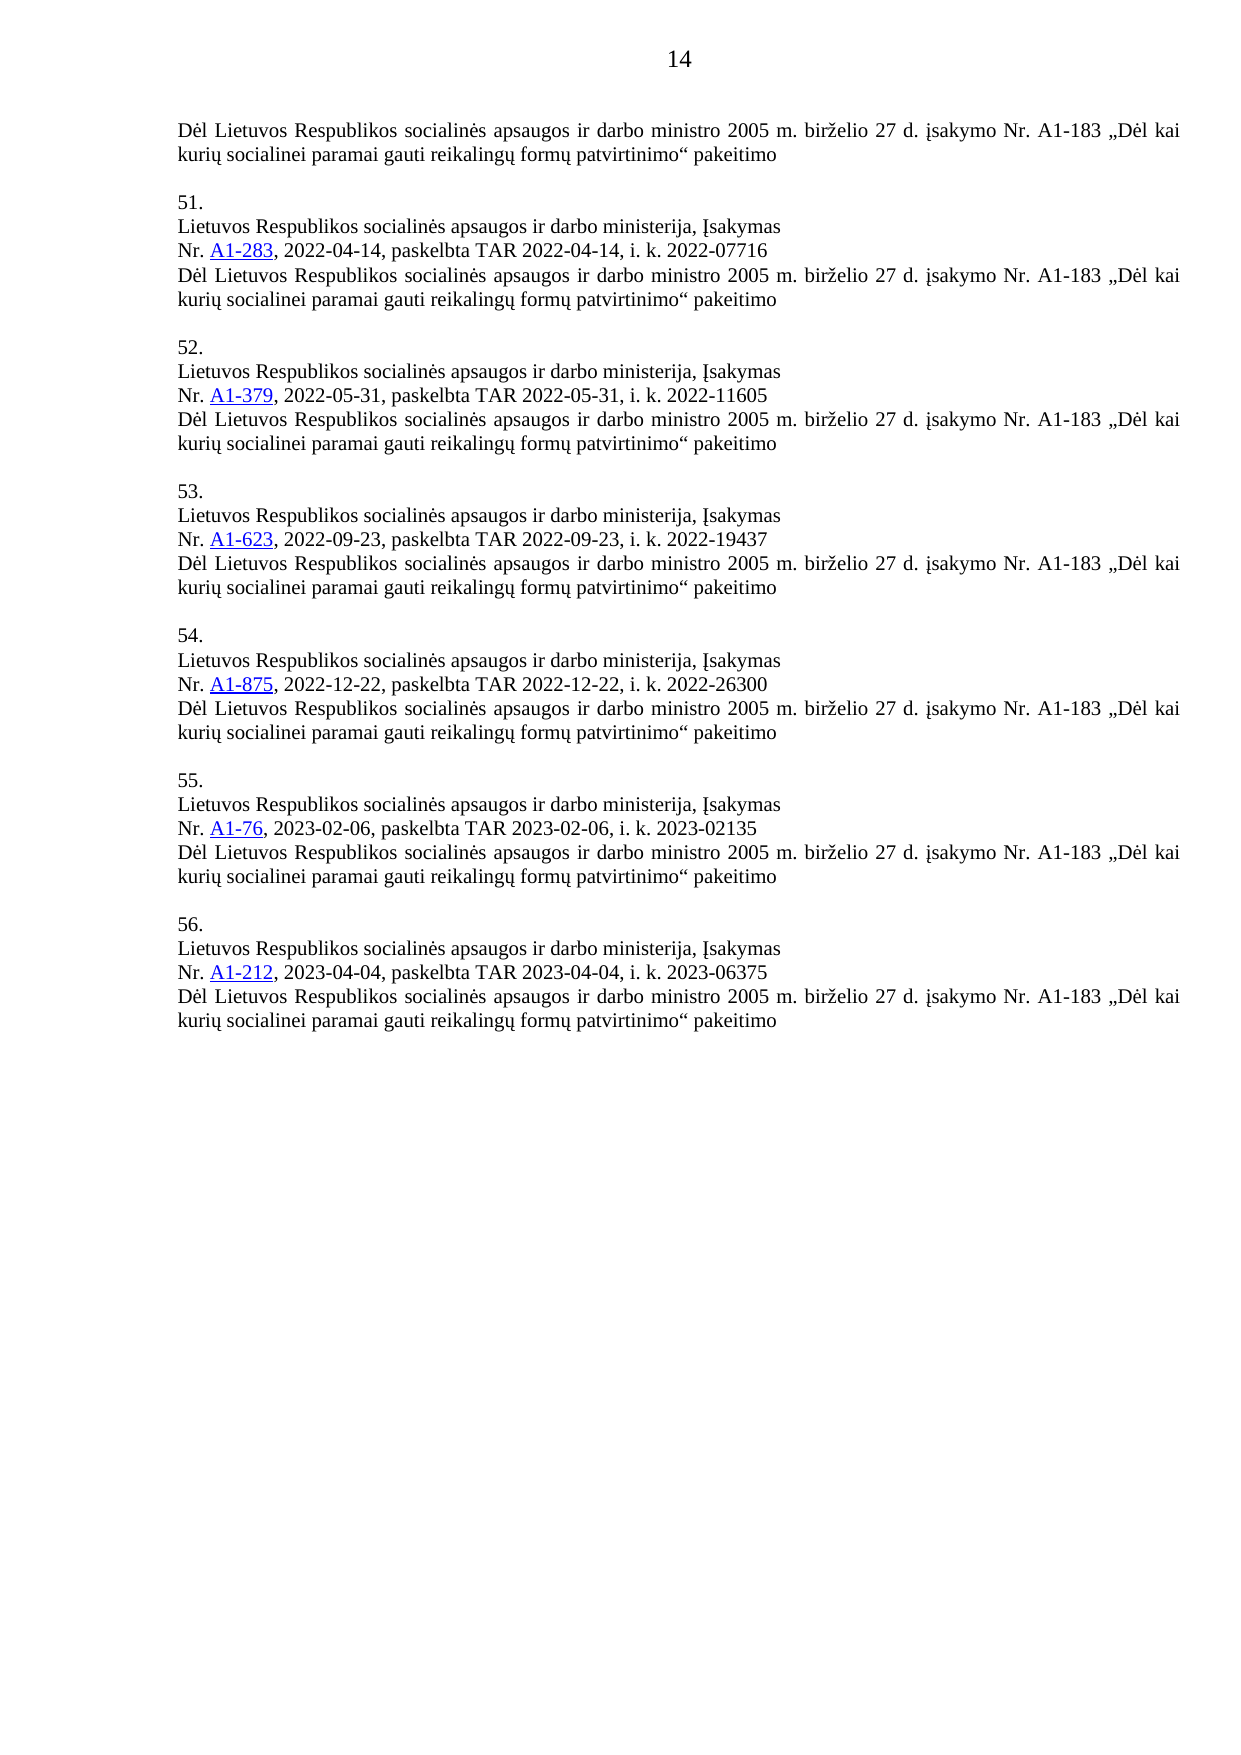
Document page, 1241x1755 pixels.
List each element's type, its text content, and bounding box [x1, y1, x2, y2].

text Dėl Lietuvos Respublikos socialinės apsaugos ir darbo ministro 2005 m. birželio 27 d. įsakymo Nr. A1-183 „Dėl kai kurių socialinei paramai gauti reikalingų formų patvirtinimo“ pakeitimo [177, 262, 1181, 311]
text 54. [177, 623, 1181, 647]
text Nr. A1-379, 2022-05-31, paskelbta TAR 2022-05-31, i. k. 2022-11605 [177, 383, 1181, 407]
text Nr. A1-76, 2023-02-06, paskelbta TAR 2023-02-06, i. k. 2023-02135 [177, 816, 1181, 840]
text Dėl Lietuvos Respublikos socialinės apsaugos ir darbo ministro 2005 m. birželio 27 d. įsakymo Nr. A1-183 „Dėl kai kurių socialinei paramai gauti reikalingų formų patvirtinimo“ pakeitimo [177, 696, 1181, 744]
text Dėl Lietuvos Respublikos socialinės apsaugos ir darbo ministro 2005 m. birželio 27 d. įsakymo Nr. A1-183 „Dėl kai kurių socialinei paramai gauti reikalingų formų patvirtinimo“ pakeitimo [177, 407, 1181, 455]
text 53. [177, 479, 1181, 503]
text Dėl Lietuvos Respublikos socialinės apsaugos ir darbo ministro 2005 m. birželio 27 d. įsakymo Nr. A1-183 „Dėl kai kurių socialinei paramai gauti reikalingų formų patvirtinimo“ pakeitimo [177, 984, 1181, 1032]
text Nr. A1-623, 2022-09-23, paskelbta TAR 2022-09-23, i. k. 2022-19437 [177, 527, 1181, 551]
text Nr. A1-875, 2022-12-22, paskelbta TAR 2022-12-22, i. k. 2022-26300 [177, 672, 1181, 696]
text Lietuvos Respublikos socialinės apsaugos ir darbo ministerija, Įsakymas [177, 647, 1181, 672]
text 55. [177, 768, 1181, 792]
text Dėl Lietuvos Respublikos socialinės apsaugos ir darbo ministro 2005 m. birželio 27 d. įsakymo Nr. A1-183 „Dėl kai kurių socialinei paramai gauti reikalingų formų patvirtinimo“ pakeitimo [177, 551, 1181, 599]
text Lietuvos Respublikos socialinės apsaugos ir darbo ministerija, Įsakymas [177, 359, 1181, 383]
text Lietuvos Respublikos socialinės apsaugos ir darbo ministerija, Įsakymas [177, 214, 1181, 238]
text Lietuvos Respublikos socialinės apsaugos ir darbo ministerija, Įsakymas [177, 792, 1181, 816]
text Nr. A1-283, 2022-04-14, paskelbta TAR 2022-04-14, i. k. 2022-07716 [177, 238, 1181, 262]
text Dėl Lietuvos Respublikos socialinės apsaugos ir darbo ministro 2005 m. birželio 27 d. įsakymo Nr. A1-183 „Dėl kai kurių socialinei paramai gauti reikalingų formų patvirtinimo“ pakeitimo [177, 840, 1181, 888]
text Dėl Lietuvos Respublikos socialinės apsaugos ir darbo ministro 2005 m. birželio 27 d. įsakymo Nr. A1-183 „Dėl kai kurių socialinei paramai gauti reikalingų formų patvirtinimo“ pakeitimo [177, 118, 1181, 166]
text 51. [177, 190, 1181, 214]
text Lietuvos Respublikos socialinės apsaugos ir darbo ministerija, Įsakymas [177, 936, 1181, 960]
text Nr. A1-212, 2023-04-04, paskelbta TAR 2023-04-04, i. k. 2023-06375 [177, 960, 1181, 984]
text Lietuvos Respublikos socialinės apsaugos ir darbo ministerija, Įsakymas [177, 503, 1181, 527]
text 56. [177, 912, 1181, 936]
text 52. [177, 335, 1181, 359]
